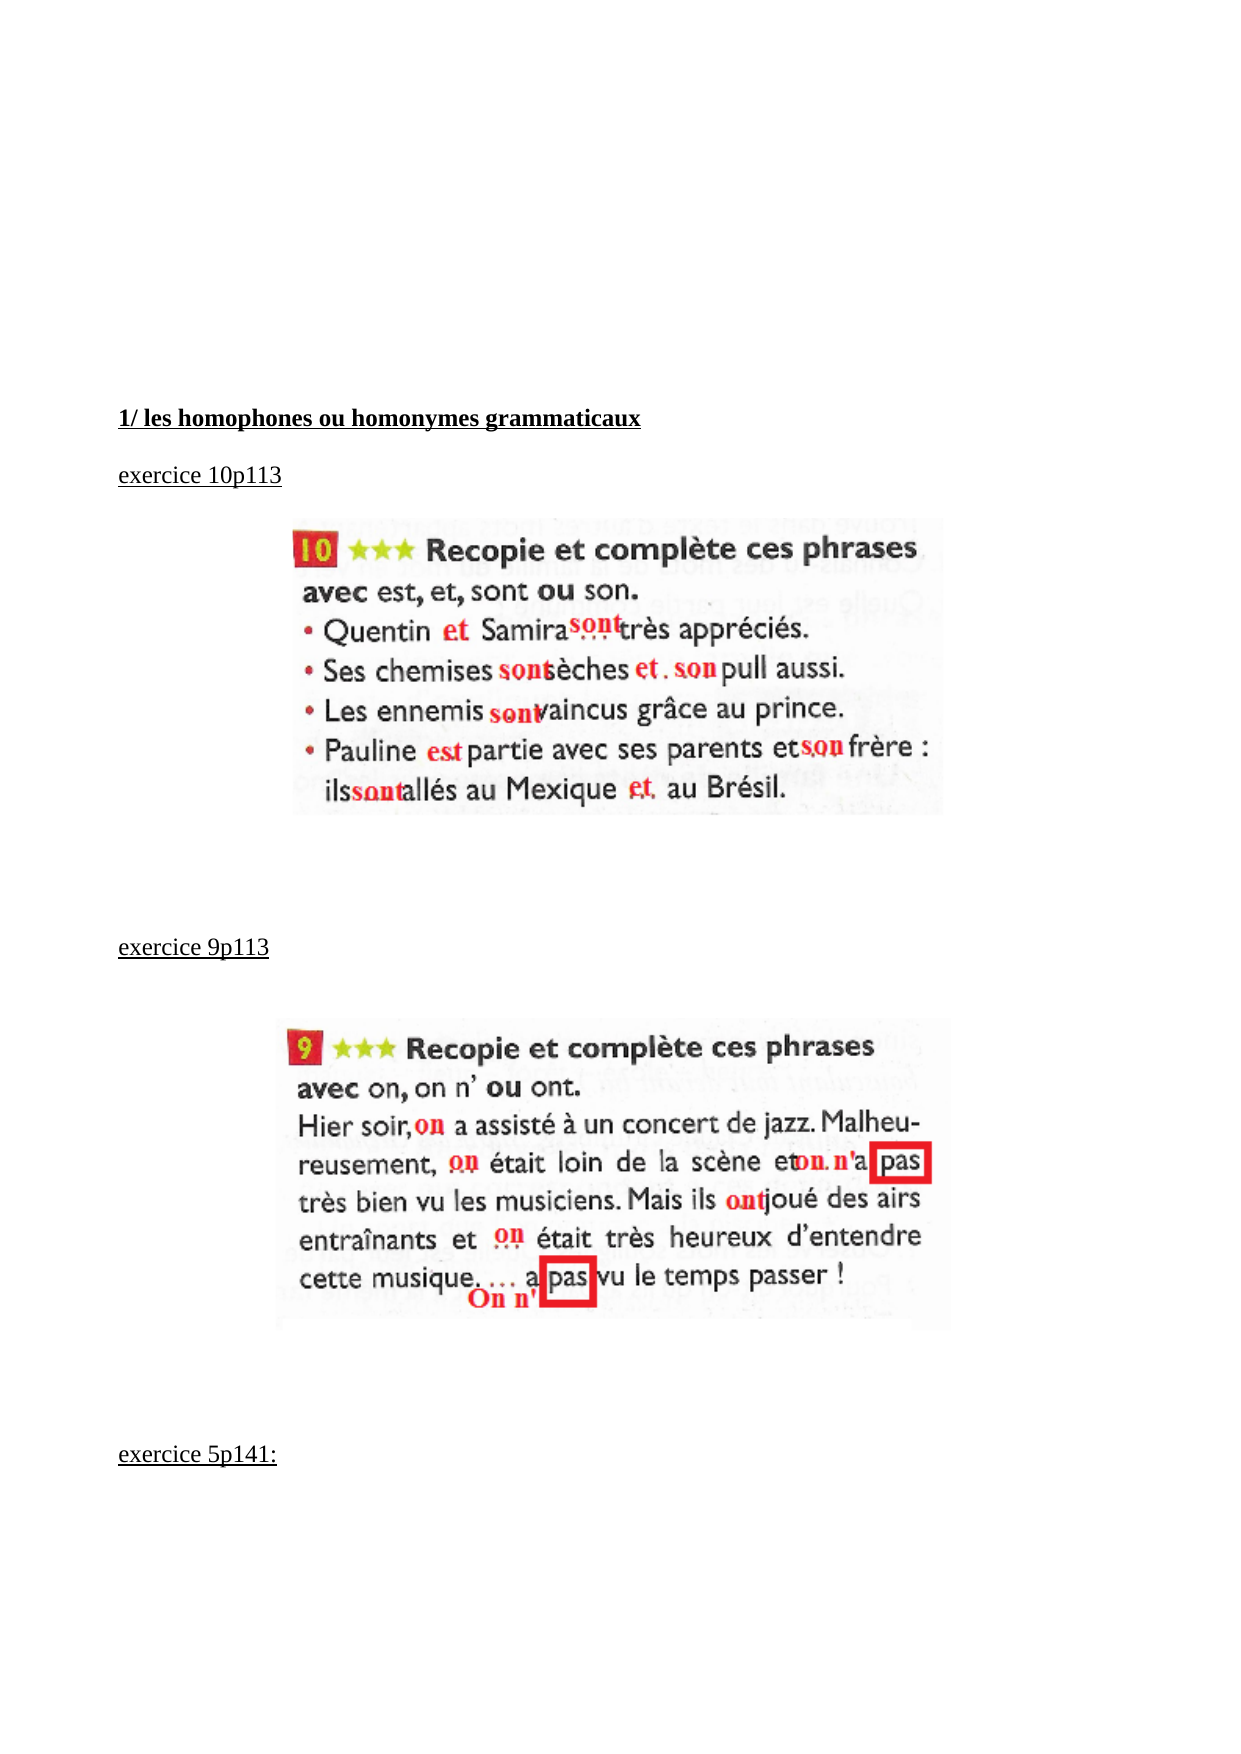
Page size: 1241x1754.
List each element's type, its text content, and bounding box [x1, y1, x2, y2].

text exercice 9p113 [118, 932, 1122, 961]
text exercice 5p141: [118, 1439, 1122, 1468]
text exercice 10p113 [118, 461, 1122, 489]
text 1/ les homophones ou homonymes grammaticaux [118, 403, 1122, 432]
